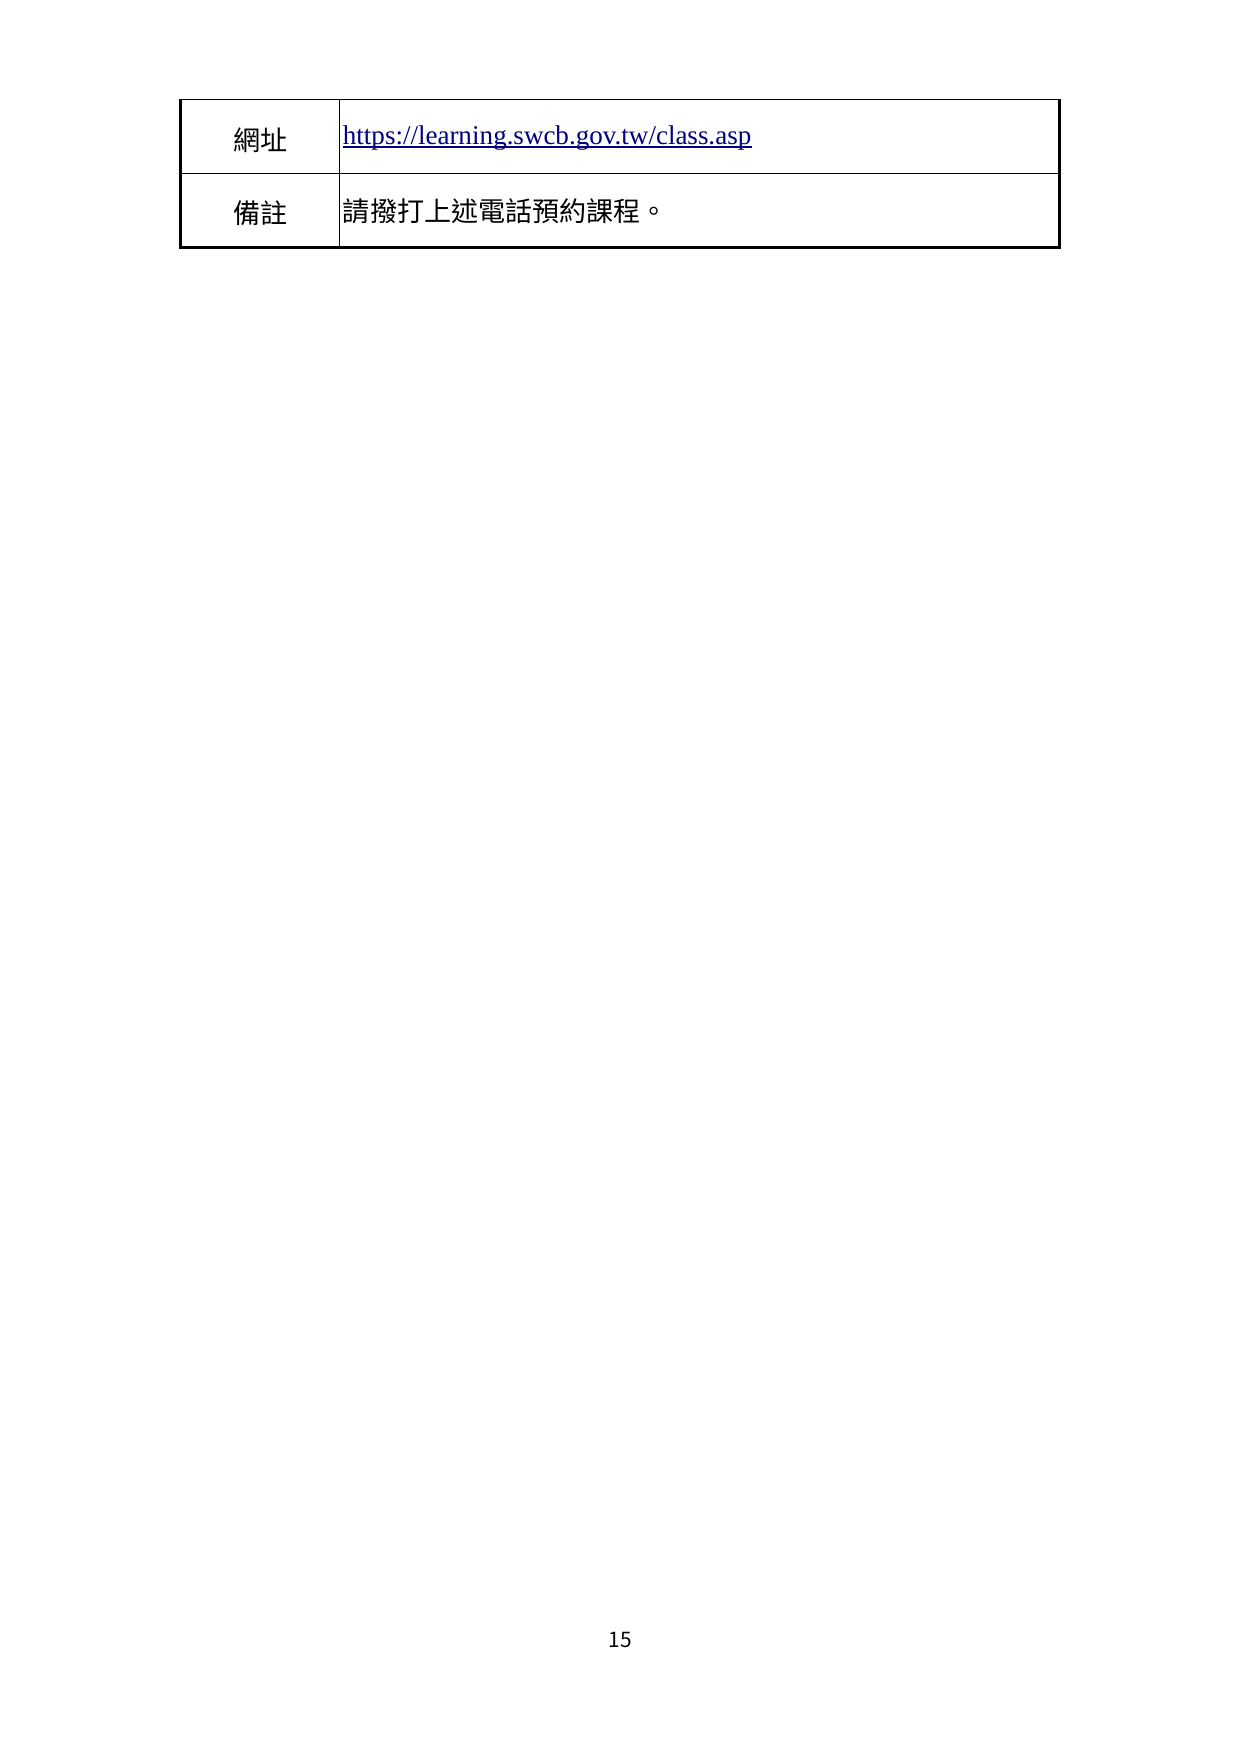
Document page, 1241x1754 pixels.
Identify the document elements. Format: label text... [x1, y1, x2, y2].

table_cell 請撥打上述電話預約課程。 [340, 174, 1058, 246]
table_cell 備註 [182, 174, 339, 246]
table_cell https://learning.swcb.gov.tw/class.asp [340, 100, 1058, 173]
table_cell 網址 [182, 100, 339, 173]
